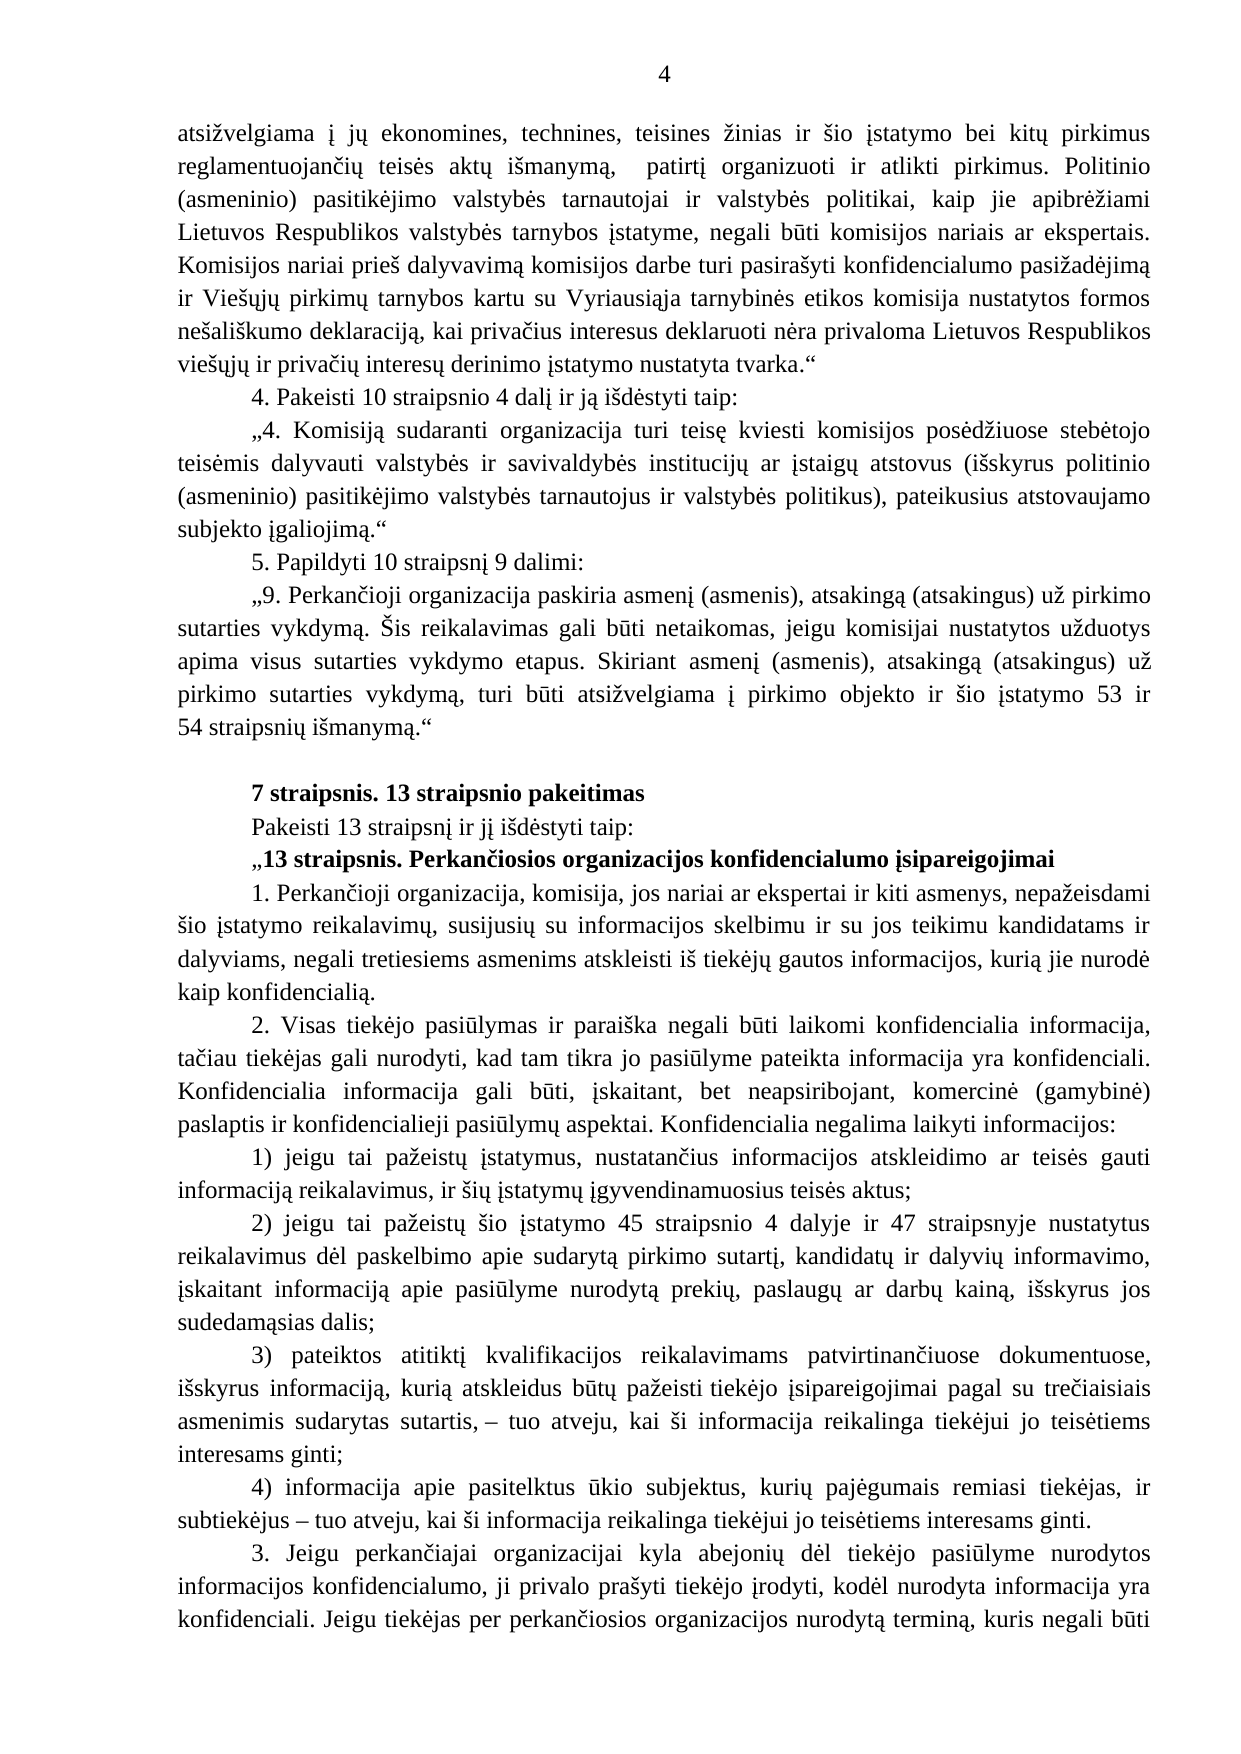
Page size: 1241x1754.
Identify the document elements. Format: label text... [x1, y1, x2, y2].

text „4. Komisiją sudaranti organizacija turi teisę kviesti komisijos posėdžiuose stebėtojo teisėmis dalyvauti valstybės ir savivaldybės institucijų ar įstaigų atstovus (išskyrus politinio (asmeninio) pasitikėjimo valstybės tarnautojus ir valstybės politikus), pateikusius atstovaujamo subjekto įgaliojimą.“ [177, 415, 1152, 543]
text 2) jeigu tai pažeistų šio įstatymo 45 straipsnio 4 dalyje ir 47 straipsnyje nustatytus reikalavimus dėl paskelbimo apie sudarytą pirkimo sutartį, kandidatų ir dalyvių informavimo, įskaitant informaciją apie pasiūlyme nurodytą prekių, paslaugų ar darbų kainą, išskyrus jos sudedamąsias dalis; [177, 1208, 1152, 1336]
text 2. Visas tiekėjo pasiūlymas ir paraiška negali būti laikomi konfidencialia informacija, tačiau tiekėjas gali nurodyti, kad tam tikra jo pasiūlyme pateikta informacija yra konfidenciali. Konfidencialia informacija gali būti, įskaitant, bet neapsiribojant, komercinė (gamybinė) paslaptis ir konfidencialieji pasiūlymų aspektai. Konfidencialia negalima laikyti informacijos: [177, 1010, 1152, 1137]
text Pakeisti 13 straipsnį ir jį išdėstyti taip: [177, 812, 1152, 840]
text 1) jeigu tai pažeistų įstatymus, nustatančius informacijos atskleidimo ar teisės gauti informaciją reikalavimus, ir šių įstatymų įgyvendinamuosius teisės aktus; [177, 1142, 1152, 1203]
text atsižvelgiama į jų ekonomines, technines, teisines žinias ir šio įstatymo bei kitų pirkimus reglamentuojančių teisės aktų išmanymą, patirtį organizuoti ir atlikti pirkimus. Politinio (asmeninio) pasitikėjimo valstybės tarnautojai ir valstybės politikai, kaip jie apibrėžiami Lietuvos Respublikos valstybės tarnybos įstatyme, negali būti komisijos nariais ar ekspertais. Komisijos nariai prieš dalyvavimą komisijos darbe turi pasirašyti konfidencialumo pasižadėjimą ir Viešųjų pirkimų tarnybos kartu su Vyriausiąja tarnybinės etikos komisija nustatytos formos nešališkumo deklaraciją, kai privačius interesus deklaruoti nėra privaloma Lietuvos Respublikos viešųjų ir privačių interesų derinimo įstatymo nustatyta tvarka.“ [177, 118, 1152, 378]
text „13 straipsnis. Perkančiosios organizacijos konfidencialumo įsipareigojimai [177, 844, 1152, 873]
text „9. Perkančioji organizacija paskiria asmenį (asmenis), atsakingą (atsakingus) už pirkimo sutarties vykdymą. Šis reikalavimas gali būti netaikomas, jeigu komisijai nustatytos užduotys apima visus sutarties vykdymo etapus. Skiriant asmenį (asmenis), atsakingą (atsakingus) už pirkimo sutarties vykdymą, turi būti atsižvelgiama į pirkimo objekto ir šio įstatymo 53 ir 54 straipsnių išmanymą.“ [177, 580, 1152, 741]
text 4) informacija apie pasitelktus ūkio subjektus, kurių pajėgumais remiasi tiekėjas, ir subtiekėjus – tuo atveju, kai ši informacija reikalinga tiekėjui jo teisėtiems interesams ginti. [177, 1472, 1152, 1534]
text 4. Pakeisti 10 straipsnio 4 dalį ir ją išdėstyti taip: [177, 382, 1152, 411]
text 5. Papildyti 10 straipsnį 9 dalimi: [177, 547, 1152, 576]
text 7 straipsnis. 13 straipsnio pakeitimas [177, 778, 1152, 807]
text 3) pateiktos atitiktį kvalifikacijos reikalavimams patvirtinančiuose dokumentuose, išskyrus informaciją, kurią atskleidus būtų pažeisti tiekėjo įsipareigojimai pagal su trečiaisiais asmenimis sudarytas sutartis, – tuo atveju, kai ši informacija reikalinga tiekėjui jo teisėtiems interesams ginti; [177, 1340, 1152, 1468]
text 1. Perkančioji organizacija, komisija, jos nariai ar ekspertai ir kiti asmenys, nepažeisdami šio įstatymo reikalavimų, susijusių su informacijos skelbimu ir su jos teikimu kandidatams ir dalyviams, negali tretiesiems asmenims atskleisti iš tiekėjų gautos informacijos, kurią jie nurodė kaip konfidencialią. [177, 878, 1152, 1005]
text 3. Jeigu perkančiajai organizacijai kyla abejonių dėl tiekėjo pasiūlyme nurodytos informacijos konfidencialumo, ji privalo prašyti tiekėjo įrodyti, kodėl nurodyta informacija yra konfidenciali. Jeigu tiekėjas per perkančiosios organizacijos nurodytą terminą, kuris negali būti [177, 1538, 1152, 1633]
